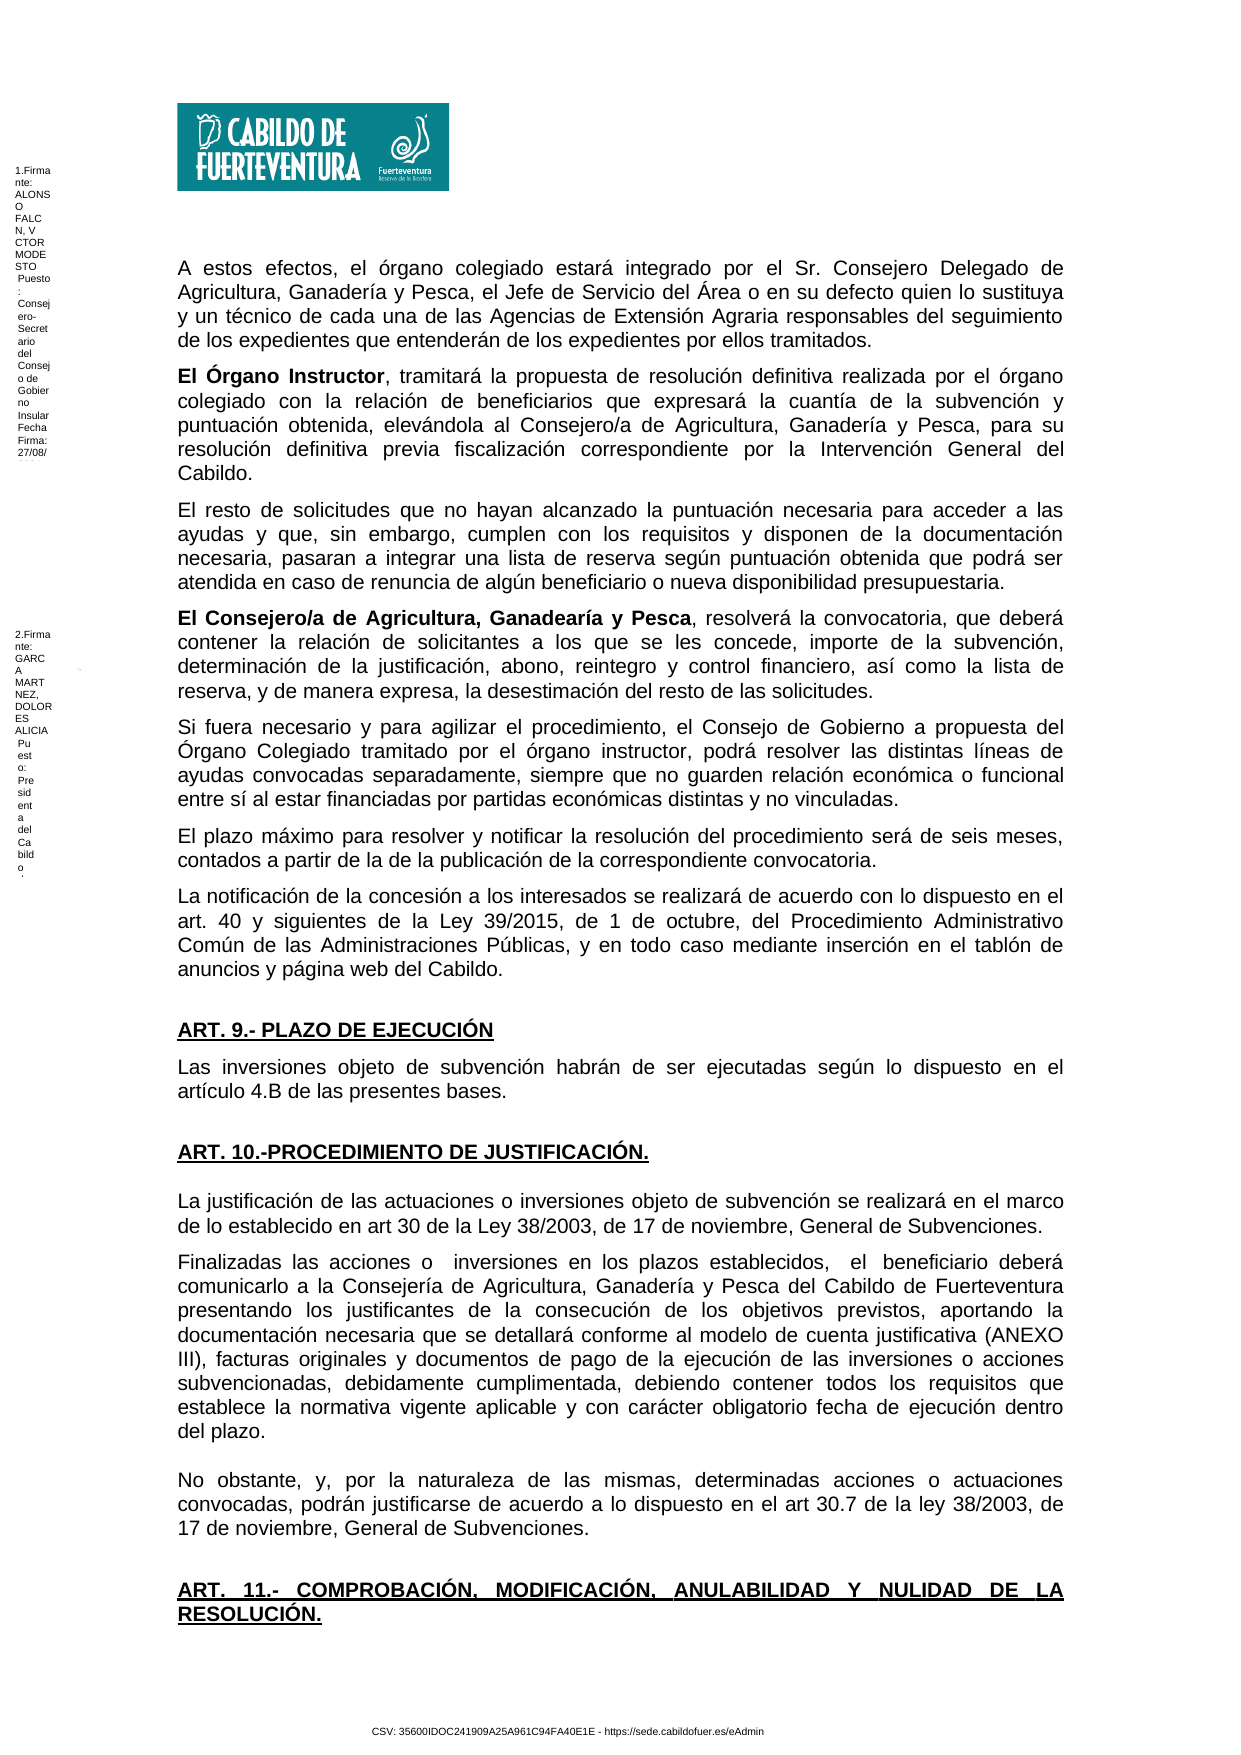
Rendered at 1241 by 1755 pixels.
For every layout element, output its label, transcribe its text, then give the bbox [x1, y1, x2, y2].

text El Órgano Instructor, tramitará la propuesta de resolución definitiva realizada por el órgano colegiado con la relación de beneficiarios que expresará la cuantía de la subvención y puntuación obtenida, elevándola al Consejero/a de Agricultura, Ganadería y Pesca, para su resolución definitiva previa fiscalización correspondiente por la Intervención General del Cabildo. [177, 364, 1064, 485]
subtitle ART. 11.- COMPROBACIÓN, MODIFICACIÓN, ANULABILIDAD Y NULIDAD DE LA [177, 1577, 1064, 1598]
text Finalizadas las acciones o inversiones en los plazos establecidos, el beneficiario deberá comunicarlo a la Consejería de Agricultura, Ganadería y Pesca del Cabildo de Fuerteventura presentando los justificantes de la consecución de los objetivos previstos, aportando la documentación necesaria que se detallará conforme al modelo de cuenta justificativa (ANEXO III), facturas originales y documentos de pago de la ejecución de las inversiones o acciones subvencionadas, debidamente cumplimentada, debiendo contener todos los requisitos que establece la normativa vigente aplicable y con carácter obligatorio fecha de ejecución dentro del plazo. [177, 1250, 1064, 1443]
text Las inversiones objeto de subvención habrán de ser ejecutadas según lo dispuesto en el artículo 4.B de las presentes bases. [177, 1055, 1064, 1103]
subtitle ART. 10.-PROCEDIMIENTO DE JUSTIFICACIÓN. [177, 1140, 1241, 1164]
text Si fuera necesario y para agilizar el procedimiento, el Consejo de Gobierno a propuesta del Órgano Colegiado tramitado por el órgano instructor, podrá resolver las distintas líneas de ayudas convocadas separadamente, siempre que no guarden relación económica o funcional entre sí al estar financiadas por partidas económicas distintas y no vinculadas. [177, 715, 1064, 811]
text 2.Firmante: GARC A MART NEZ, DOLORES ALICIA [15, 629, 52, 737]
subtitle RESOLUCIÓN. [177, 1601, 1064, 1626]
text A estos efectos, el órgano colegiado estará integrado por el Sr. Consejero Delegado de Agricultura, Ganadería y Pesca, el Jefe de Servicio del Área o en su defecto quien lo sustituya y un técnico de cada una de las Agencias de Extensión Agraria responsables del seguimiento de los expedientes que entenderán de los expedientes por ellos tramitados. [177, 256, 1064, 352]
subtitle ART. 9.- PLAZO DE EJECUCIÓN [177, 1018, 1241, 1042]
text La notificación de la concesión a los interesados se realizará de acuerdo con lo dispuesto en el art. 40 y siguientes de la Ley 39/2015, de 1 de octubre, del Procedimiento Administrativo Común de las Administraciones Públicas, y en todo caso mediante inserción en el tablón de anuncios y página web del Cabildo. [177, 884, 1064, 981]
text El Consejero/a de Agricultura, Ganadearía y Pesca, resolverá la convocatoria, que deberá contener la relación de solicitantes a los que se les concede, importe de la subvención, determinación de la justificación, abono, reintegro y control financiero, así como la lista de reserva, y de manera expresa, la desestimación del resto de las solicitudes. [177, 606, 1064, 702]
text No obstante, y, por la naturaleza de las mismas, determinadas acciones o actuaciones convocadas, podrán justificarse de acuerdo a lo dispuesto en el art 30.7 de la ley 38/2003, de 17 de noviembre, General de Subvenciones. [177, 1468, 1064, 1540]
text La justificación de las actuaciones o inversiones objeto de subvención se realizará en el marco de lo establecido en art 30 de la Ley 38/2003, de 17 de noviembre, General de Subvenciones. [177, 1189, 1064, 1237]
text Puesto: Presidenta del Cabildo de Fuerteventura Fecha Firma: 27/08/2024 12:48:06 [18, 737, 34, 877]
text El resto de solicitudes que no hayan alcanzado la puntuación necesaria para acceder a las ayudas y que, sin embargo, cumplen con los requisitos y disponen de la documentación necesaria, pasaran a integrar una lista de reserva según puntuación obtenida que podrá ser atendida en caso de renuncia de algún beneficiario o nueva disponibilidad presupuestaria. [177, 497, 1064, 594]
text El plazo máximo para resolver y notificar la resolución del procedimiento será de seis meses, contados a partir de la de la publicación de la correspondiente convocatoria. [177, 824, 1064, 872]
text Puesto: Consejero-Secretario del Consejo de Gobierno Insular Fecha Firma: 27/08/2024 12:43:01 [18, 273, 51, 461]
text 1.Firmante: ALONSO FALC N, V CTOR MODESTO [15, 165, 52, 273]
